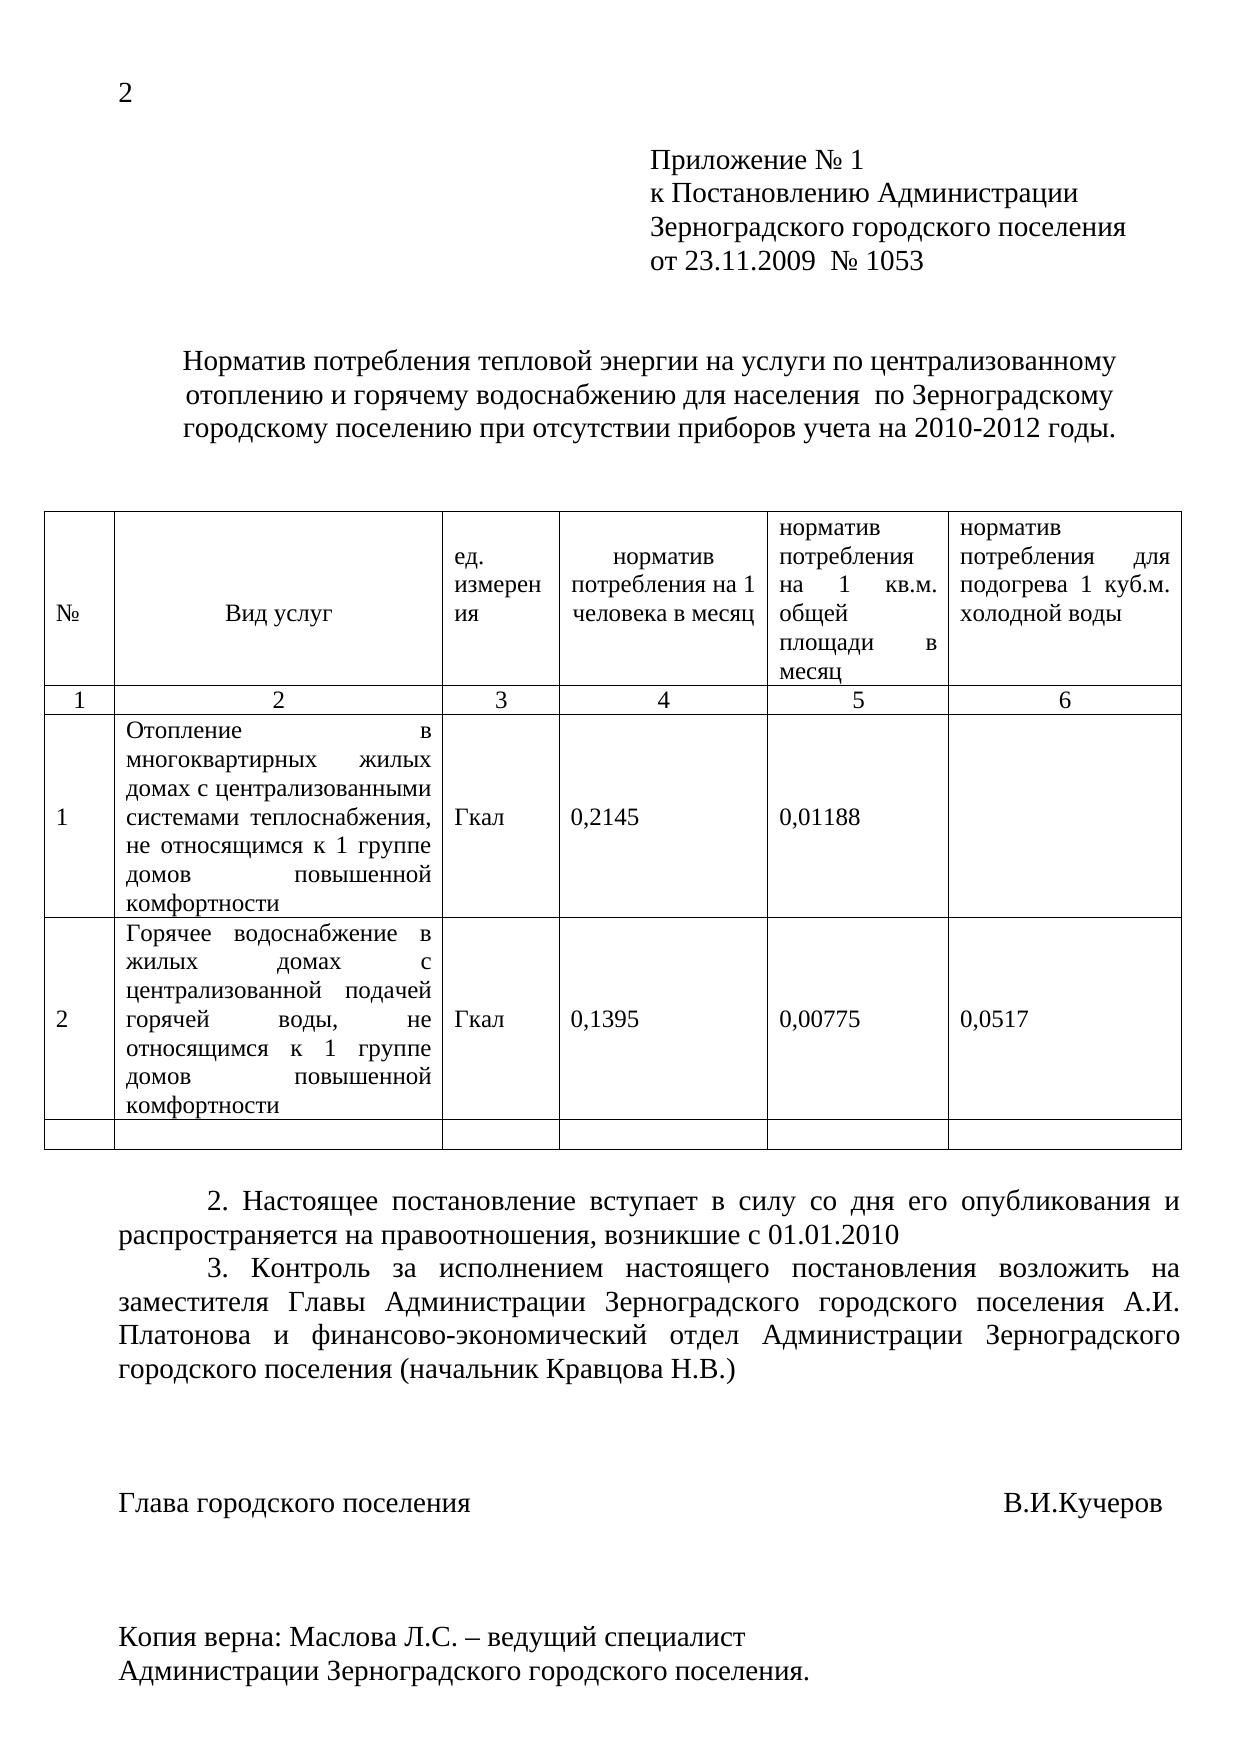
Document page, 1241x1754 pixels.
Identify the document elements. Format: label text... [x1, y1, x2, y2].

table_cell [443, 1120, 559, 1149]
text от 23.11.2009 № 1053 [118, 243, 1181, 276]
table_cell Гкал [443, 715, 559, 917]
table_cell [949, 1120, 1181, 1149]
table_cell Отопление в многоквартирных жилых домах с централизованными системами теплоснабжения, не относящимся к 1 группе домов повышенной комфортности [115, 715, 442, 917]
table_cell 5 [768, 686, 948, 714]
table_cell 4 [560, 686, 767, 714]
text Норматив потребления тепловой энергии на услуги по централизованному отоплению и горячему водоснабжению для населения по Зерноградскому городскому поселению при отсутствии приборов учета на 2010-2012 годы. [118, 343, 1181, 444]
table_cell [560, 1120, 767, 1149]
table_cell 1 [45, 715, 114, 917]
text 2. Настоящее постановление вступает в силу со дня его опубликования и распространяется на правоотношения, возникшие с 01.01.2010 [118, 1183, 1181, 1250]
table_cell [45, 1120, 114, 1149]
table_cell Гкал [443, 918, 559, 1119]
table_header Вид услуг [115, 512, 442, 684]
table_cell [768, 1120, 948, 1149]
table_cell [115, 1120, 442, 1149]
table_cell 2 [45, 918, 114, 1119]
table_cell Горячее водоснабжение в жилых домах с централизованной подачей горячей воды, не относящимся к 1 группе домов повышенной комфортности [115, 918, 442, 1119]
text Администрации Зерноградского городского поселения. [118, 1653, 1181, 1686]
text Глава городского поселения В.И.Кучеров [118, 1485, 1181, 1519]
text Копия верна: Маслова Л.С. – ведущий специалист [118, 1619, 1181, 1653]
table_cell 0,1395 [560, 918, 767, 1119]
table_cell [949, 715, 1181, 917]
table_cell 2 [115, 686, 442, 714]
text Приложение № 1 [118, 142, 1181, 176]
table_cell 0,00775 [768, 918, 948, 1119]
table_header норматив потребления на 1 человека в месяц [560, 512, 767, 684]
table_cell 0,01188 [768, 715, 948, 917]
table_cell 0,0517 [949, 918, 1181, 1119]
table_header ед. измерения [443, 512, 559, 684]
text 3. Контроль за исполнением настоящего постановления возложить на заместителя Главы Администрации Зерноградского городского поселения А.И. Платонова и финансово-экономический отдел Администрации Зерноградского городского поселения (начальник Кравцова Н.В.) [118, 1250, 1181, 1384]
table_cell 6 [949, 686, 1181, 714]
text Зерноградского городского поселения [118, 209, 1181, 243]
text к Постановлению Администрации [118, 176, 1181, 209]
table_header норматив потребления на 1 кв.м. общей площади в месяц [768, 512, 948, 684]
table_cell 0,2145 [560, 715, 767, 917]
table_header № [45, 512, 114, 684]
table_cell 3 [443, 686, 559, 714]
table_header норматив потребления для подогрева 1 куб.м. холодной воды [949, 512, 1181, 684]
table_cell 1 [45, 686, 114, 714]
